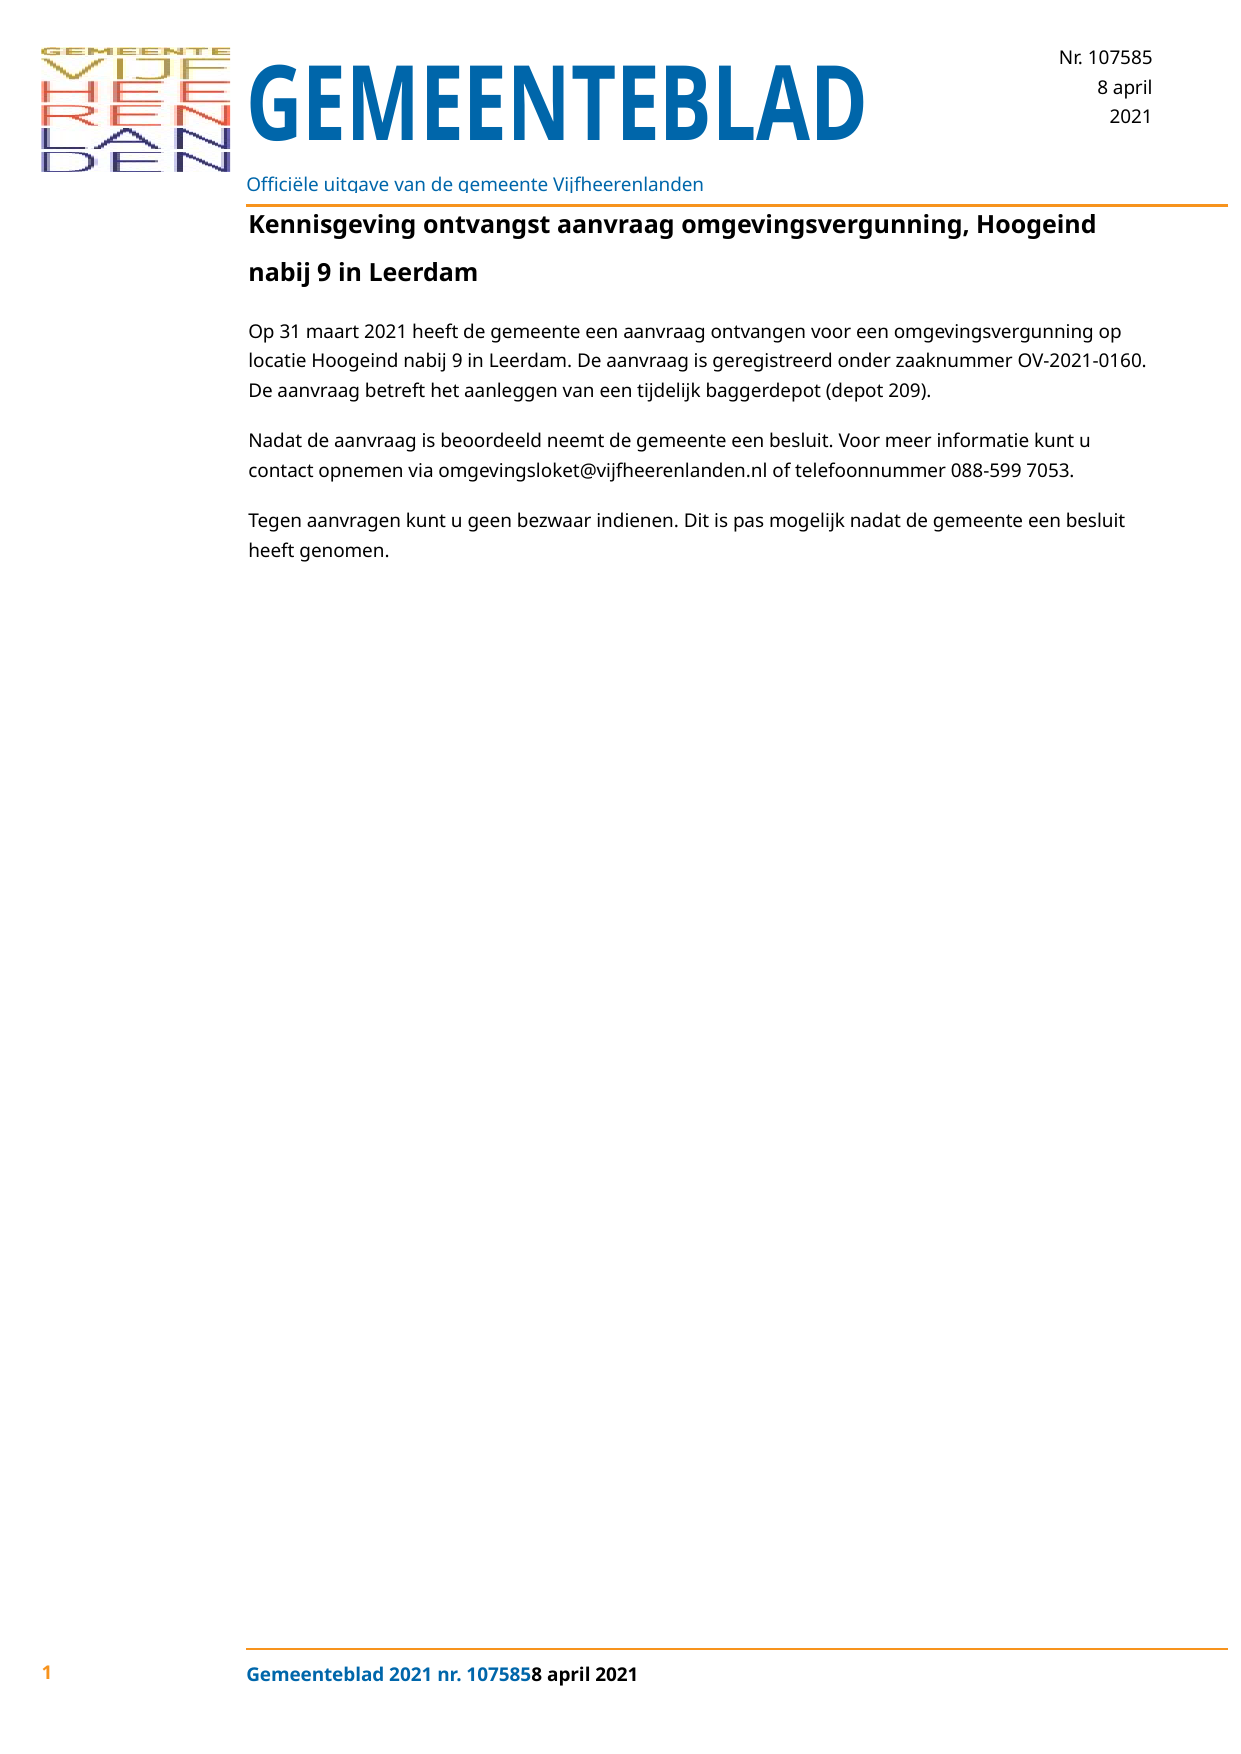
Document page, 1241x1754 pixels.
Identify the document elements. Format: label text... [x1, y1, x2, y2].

picture [41, 47, 231, 172]
text Nadat de aanvraag is beoordeeld neemt de gemeente een besluit. Voor meer informatie kunt u contact opnemen via omgevingsloket@vijfheerenlanden.nl of telefoonnummer 088-599 7053. [248, 427, 1152, 483]
text Tegen aanvragen kunt u geen bezwaar indienen. Dit is pas mogelijk nadat de gemeente een besluit heeft genomen. [248, 507, 1152, 563]
text Kennisgeving ontvangst aanvraag omgevingsvergunning, Hoogeind nabij 9 in Leerdam [248, 207, 1152, 288]
text Op 31 maart 2021 heeft de gemeente een aanvraag ontvangen voor een omgevingsvergunning op locatie Hoogeind nabij 9 in Leerdam. De aanvraag is geregistreerd onder zaaknummer OV-2021-0160. De aanvraag betreft het aanleggen van een tijdelijk baggerdepot (depot 209). [248, 318, 1152, 403]
